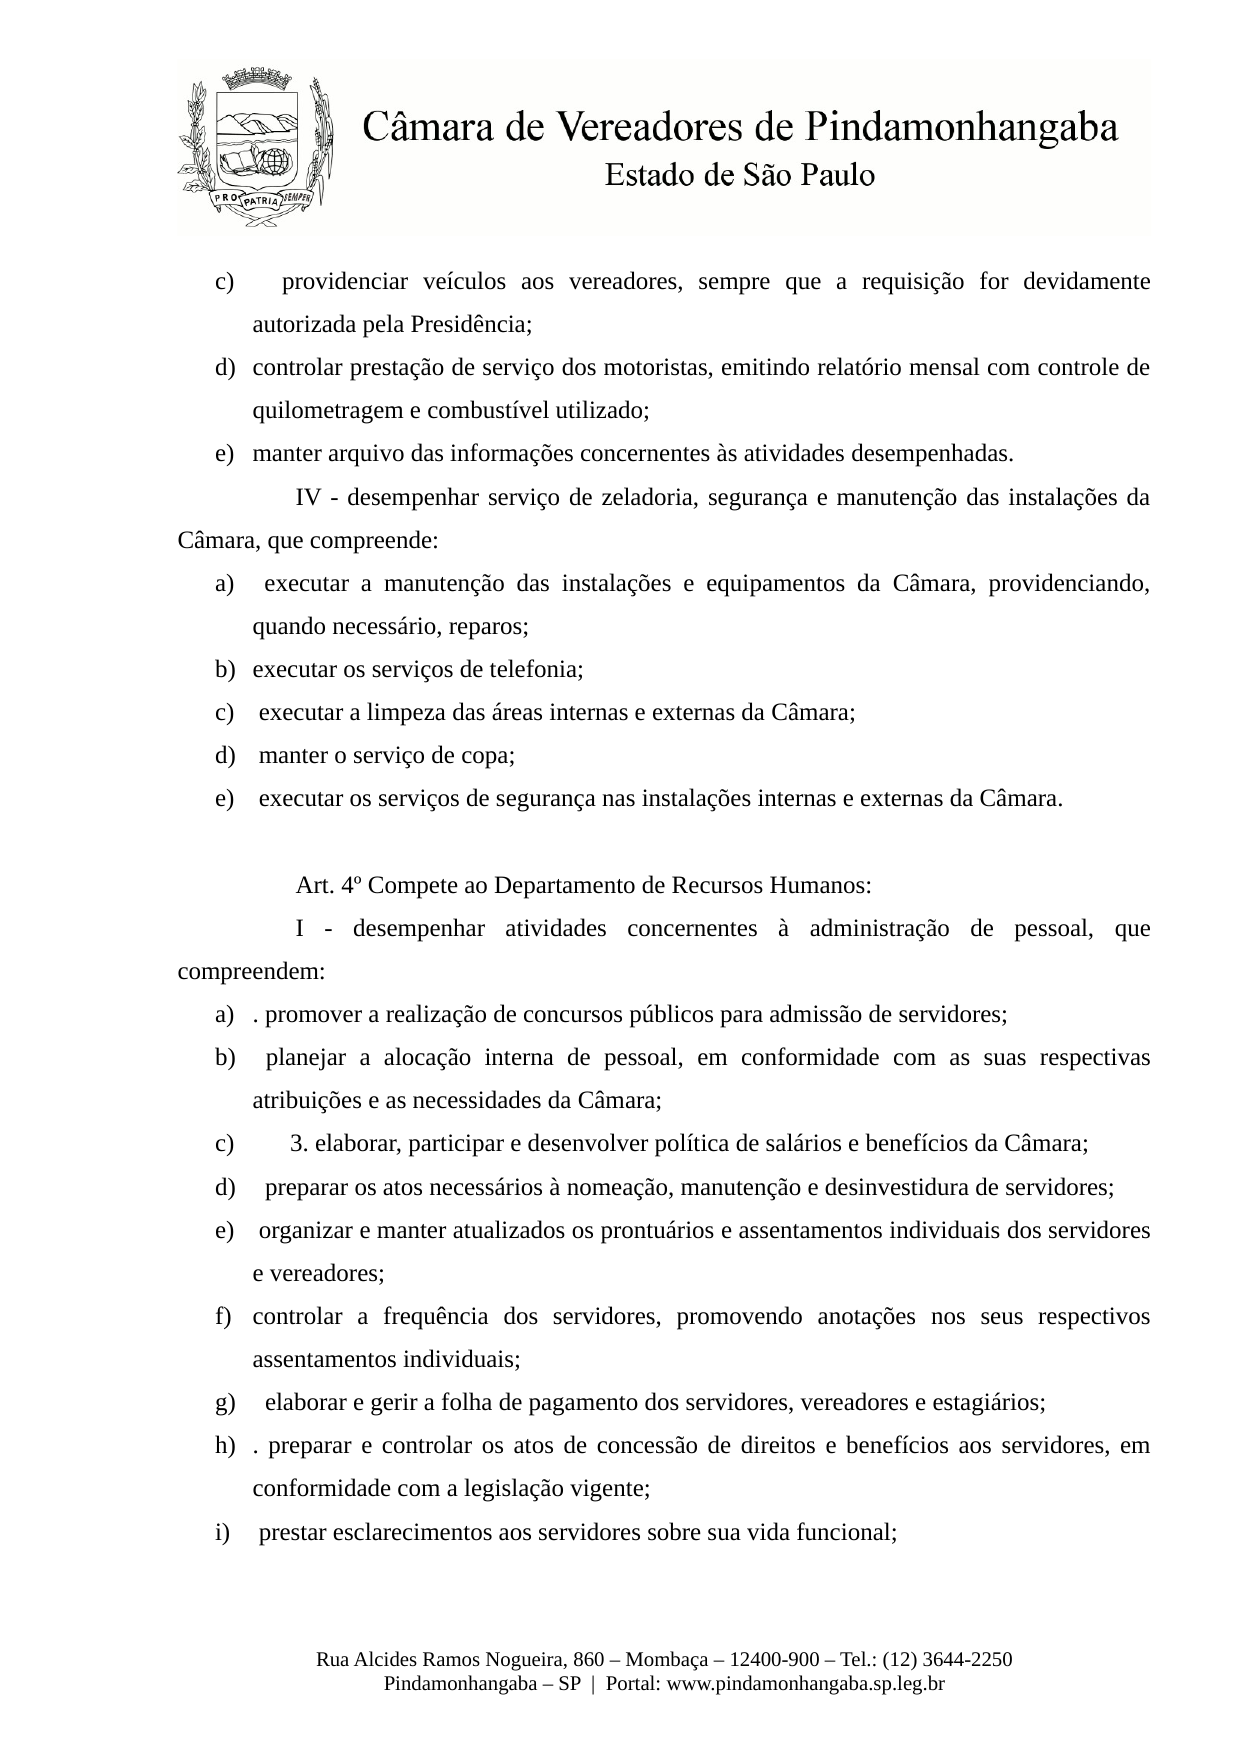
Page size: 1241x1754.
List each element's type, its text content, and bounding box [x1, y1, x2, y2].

list organizar e manter atualizados os prontuários e assentamentos individuais dos servidores e vereadores; [215, 1215, 1152, 1287]
list controlar a frequência dos servidores, promovendo anotações nos seus respectivos assentamentos individuais; [215, 1301, 1152, 1373]
list executar os serviços de telefonia; [215, 654, 1152, 683]
list preparar os atos necessários à nomeação, manutenção e desinvestidura de servidores; [215, 1172, 1152, 1200]
list . preparar e controlar os atos de concessão de direitos e benefícios aos servidores, em conformidade com a legislação vigente; [215, 1430, 1152, 1502]
list 3. elaborar, participar e desenvolver política de salários e benefícios da Câmara; [215, 1128, 1152, 1157]
list executar os serviços de segurança nas instalações internas e externas da Câmara. [215, 783, 1152, 812]
list controlar prestação de serviço dos motoristas, emitindo relatório mensal com controle de quilometragem e combustível utilizado; [215, 352, 1152, 424]
list providenciar veículos aos vereadores, sempre que a requisição for devidamente autorizada pela Presidência; [215, 266, 1152, 338]
text Art. 4º Compete ao Departamento de Recursos Humanos: [177, 870, 1152, 898]
text I - desempenhar atividades concernentes à administração de pessoal, que compreendem: [177, 913, 1152, 985]
list planejar a alocação interna de pessoal, em conformidade com as suas respectivas atribuições e as necessidades da Câmara; [215, 1042, 1152, 1114]
list . promover a realização de concursos públicos para admissão de servidores; [215, 999, 1152, 1028]
list manter o serviço de copa; [215, 740, 1152, 769]
list elaborar e gerir a folha de pagamento dos servidores, vereadores e estagiários; [215, 1387, 1152, 1416]
list executar a limpeza das áreas internas e externas da Câmara; [215, 697, 1152, 726]
text IV - desempenhar serviço de zeladoria, segurança e manutenção das instalações da Câmara, que compreende: [177, 482, 1152, 553]
list manter arquivo das informações concernentes às atividades desempenhadas. [215, 438, 1152, 467]
list prestar esclarecimentos aos servidores sobre sua vida funcional; [215, 1517, 1152, 1545]
picture [177, 59, 1152, 236]
list executar a manutenção das instalações e equipamentos da Câmara, providenciando, quando necessário, reparos; [215, 568, 1152, 640]
